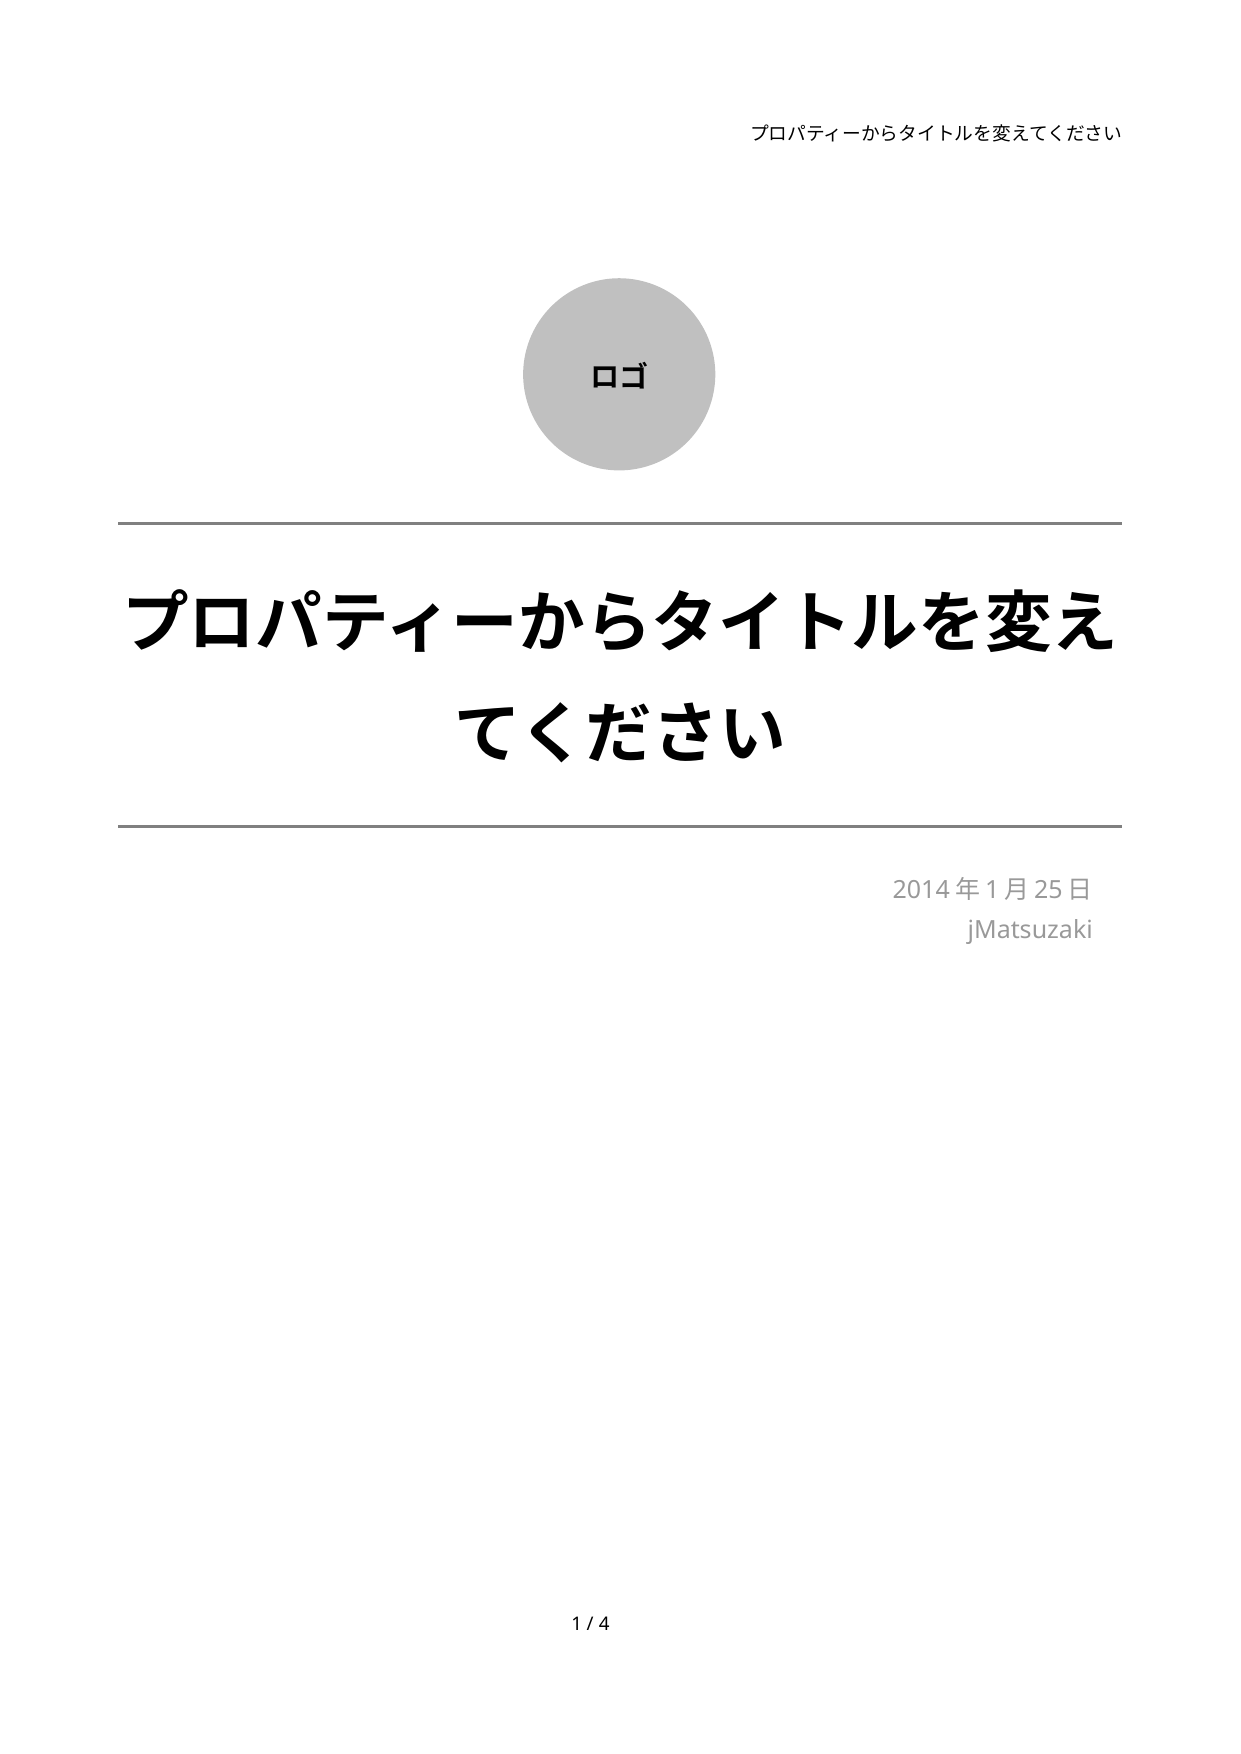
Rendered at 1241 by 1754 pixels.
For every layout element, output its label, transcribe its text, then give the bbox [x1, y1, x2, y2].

text jMatsuzaki [118, 911, 1092, 945]
text プロパティーからタイトルを変えてください [118, 569, 1122, 776]
text 2014年1月25日 [118, 872, 1092, 906]
